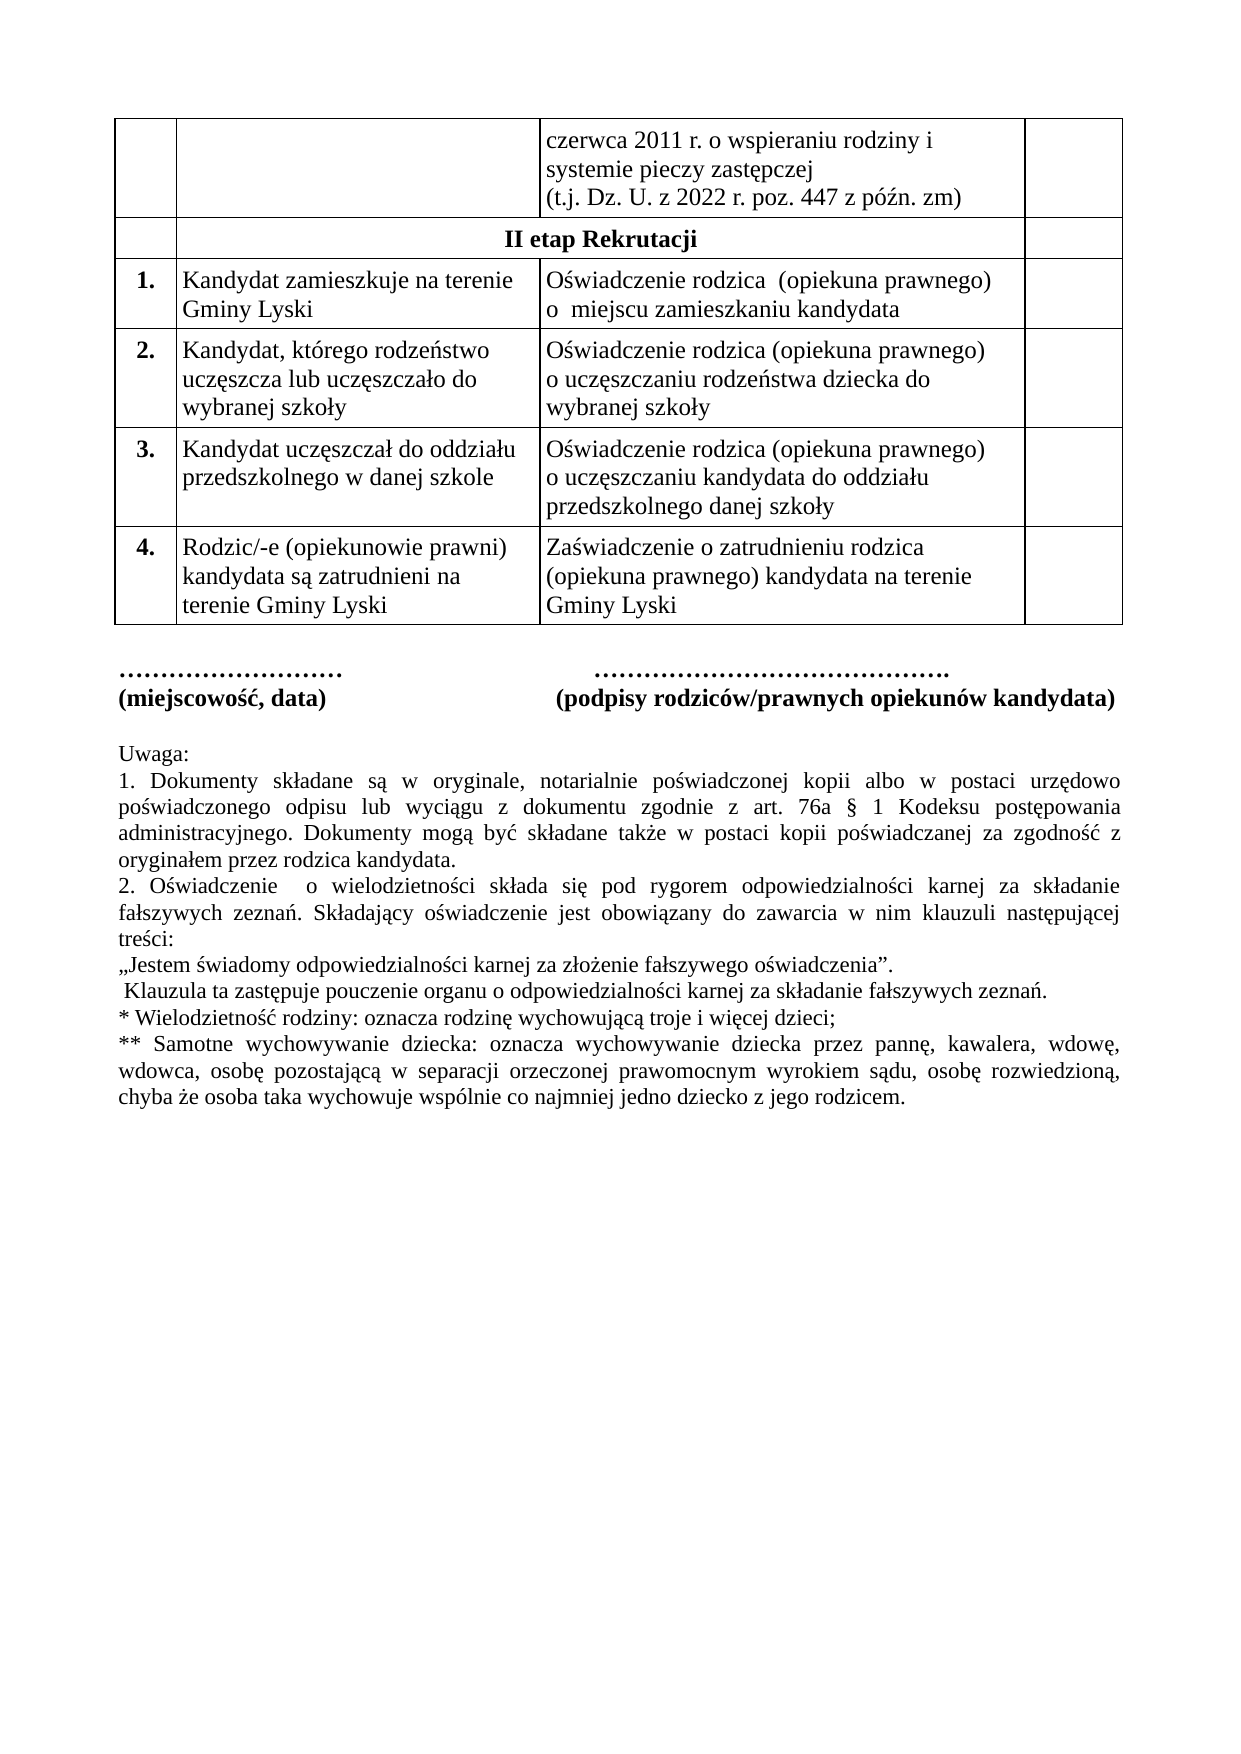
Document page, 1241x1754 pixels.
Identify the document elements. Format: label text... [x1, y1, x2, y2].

table_cell [116, 218, 176, 258]
table_cell Oświadczenie rodzica (opiekuna prawnego) o uczęszczaniu kandydata do oddziału przedszkolnego danej szkoły [541, 428, 1024, 526]
table_cell [116, 119, 176, 217]
table_cell Rodzic/-e (opiekunowie prawni) kandydata są zatrudnieni na terenie Gminy Lyski [177, 527, 539, 624]
table_cell czerwca 2011 r. o wspieraniu rodziny i systemie pieczy zastępczej (t.j. Dz. U. z 2022 r. poz. 447 z późn. zm) [541, 119, 1024, 217]
text (miejscowość, data) (podpisy rodziców/prawnych opiekunów kandydata) [118, 683, 1122, 712]
table_cell Kandydat zamieszkuje na terenie Gminy Lyski [177, 259, 539, 328]
table_cell [1026, 329, 1122, 427]
table_cell 4. [116, 527, 176, 624]
table_cell 1. [116, 259, 176, 328]
table_cell Kandydat uczęszczał do oddziału przedszkolnego w danej szkole [177, 428, 539, 526]
table_cell 2. [116, 329, 176, 427]
table_cell [1026, 259, 1122, 328]
table_cell 3. [116, 428, 176, 526]
table_cell [1026, 218, 1122, 258]
table_cell [177, 119, 539, 217]
table_cell II etap Rekrutacji [177, 218, 1024, 258]
text * Wielodzietność rodziny: oznacza rodzinę wychowującą troje i więcej dzieci; [118, 1004, 1122, 1030]
table_cell [1026, 119, 1122, 217]
text Klauzula ta zastępuje pouczenie organu o odpowiedzialności karnej za składanie fałszywych zeznań. [118, 978, 1122, 1004]
text 2. Oświadczenie o wielodzietności składa się pod rygorem odpowiedzialności karnej za składanie fałszywych zeznań. Składający oświadczenie jest obowiązany do zawarcia w nim klauzuli następującej treści: [118, 872, 1122, 951]
table_cell Oświadczenie rodzica (opiekuna prawnego) o miejscu zamieszkaniu kandydata [541, 259, 1024, 328]
text 1. Dokumenty składane są w oryginale, notarialnie poświadczonej kopii albo w postaci urzędowo poświadczonego odpisu lub wyciągu z dokumentu zgodnie z art. 76a § 1 Kodeksu postępowania administracyjnego. Dokumenty mogą być składane także w postaci kopii poświadczanej za zgodność z oryginałem przez rodzica kandydata. [118, 767, 1122, 872]
table_cell [1026, 527, 1122, 624]
text „Jestem świadomy odpowiedzialności karnej za złożenie fałszywego oświadczenia”. [118, 951, 1122, 978]
text ** Samotne wychowywanie dziecka: oznacza wychowywanie dziecka przez pannę, kawalera, wdowę, wdowca, osobę pozostającą w separacji orzeczonej prawomocnym wyrokiem sądu, osobę rozwiedzioną, chyba że osoba taka wychowuje wspólnie co najmniej jedno dziecko z jego rodzicem. [118, 1030, 1122, 1109]
text ……………………… ……………………………………. [118, 654, 1122, 683]
table_cell Kandydat, którego rodzeństwo uczęszcza lub uczęszczało do wybranej szkoły [177, 329, 539, 427]
table_cell Oświadczenie rodzica (opiekuna prawnego) o uczęszczaniu rodzeństwa dziecka do wybranej szkoły [541, 329, 1024, 427]
text Uwaga: [118, 740, 1122, 767]
table_cell Zaświadczenie o zatrudnieniu rodzica (opiekuna prawnego) kandydata na terenie Gminy Lyski [541, 527, 1024, 624]
table_cell [1026, 428, 1122, 526]
